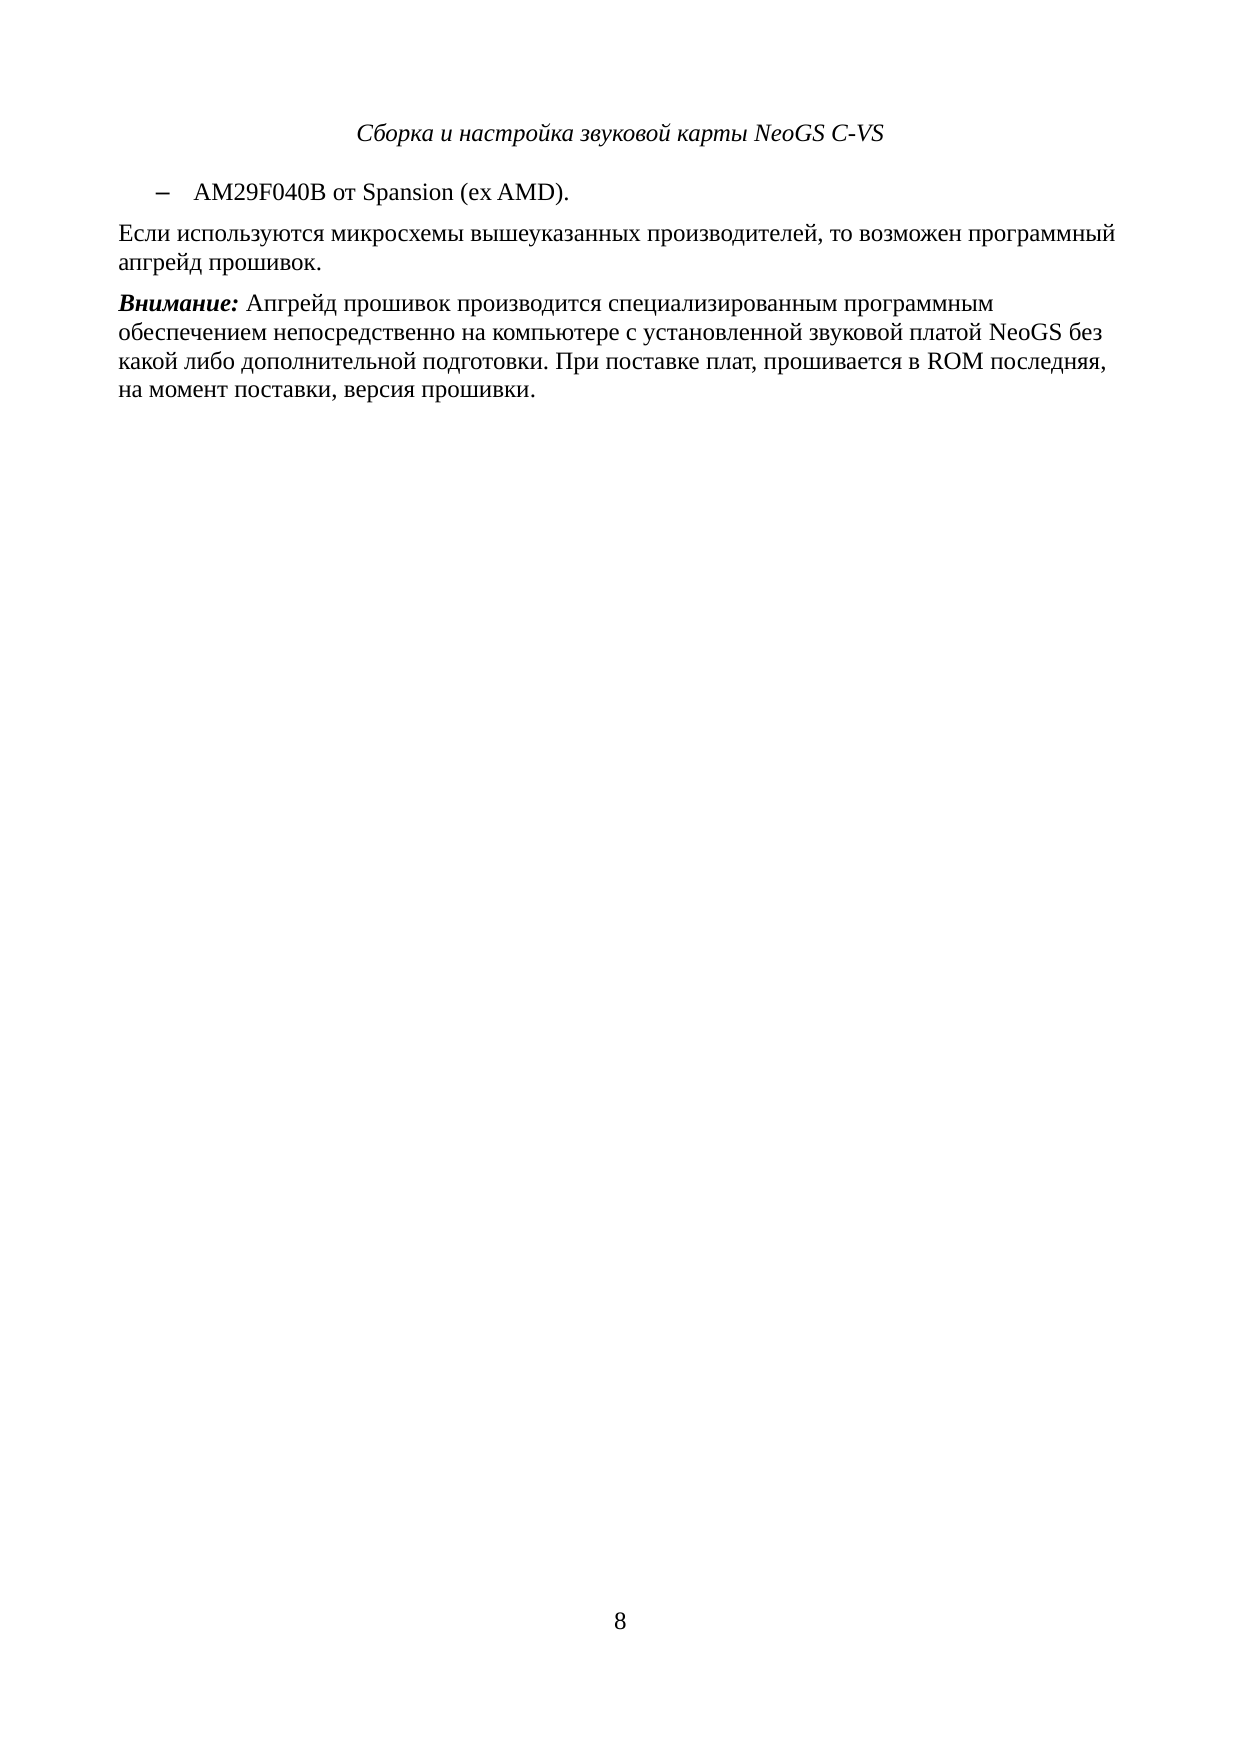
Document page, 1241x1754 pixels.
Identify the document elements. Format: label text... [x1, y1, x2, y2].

text Внимание: Апгрейд прошивок производится специализированным программным обеспечением непосредственно на компьютере с установленной звуковой платой NeoGS без какой либо дополнительной подготовки. При поставке плат, прошивается в ROM последняя, на момент поставки, версия прошивки. [118, 288, 1122, 403]
text Если используются микросхемы вышеуказанных производителей, то возможен программный апгрейд прошивок. [118, 218, 1122, 276]
list AM29F040B от Spansion (ex AMD). [156, 177, 1122, 206]
